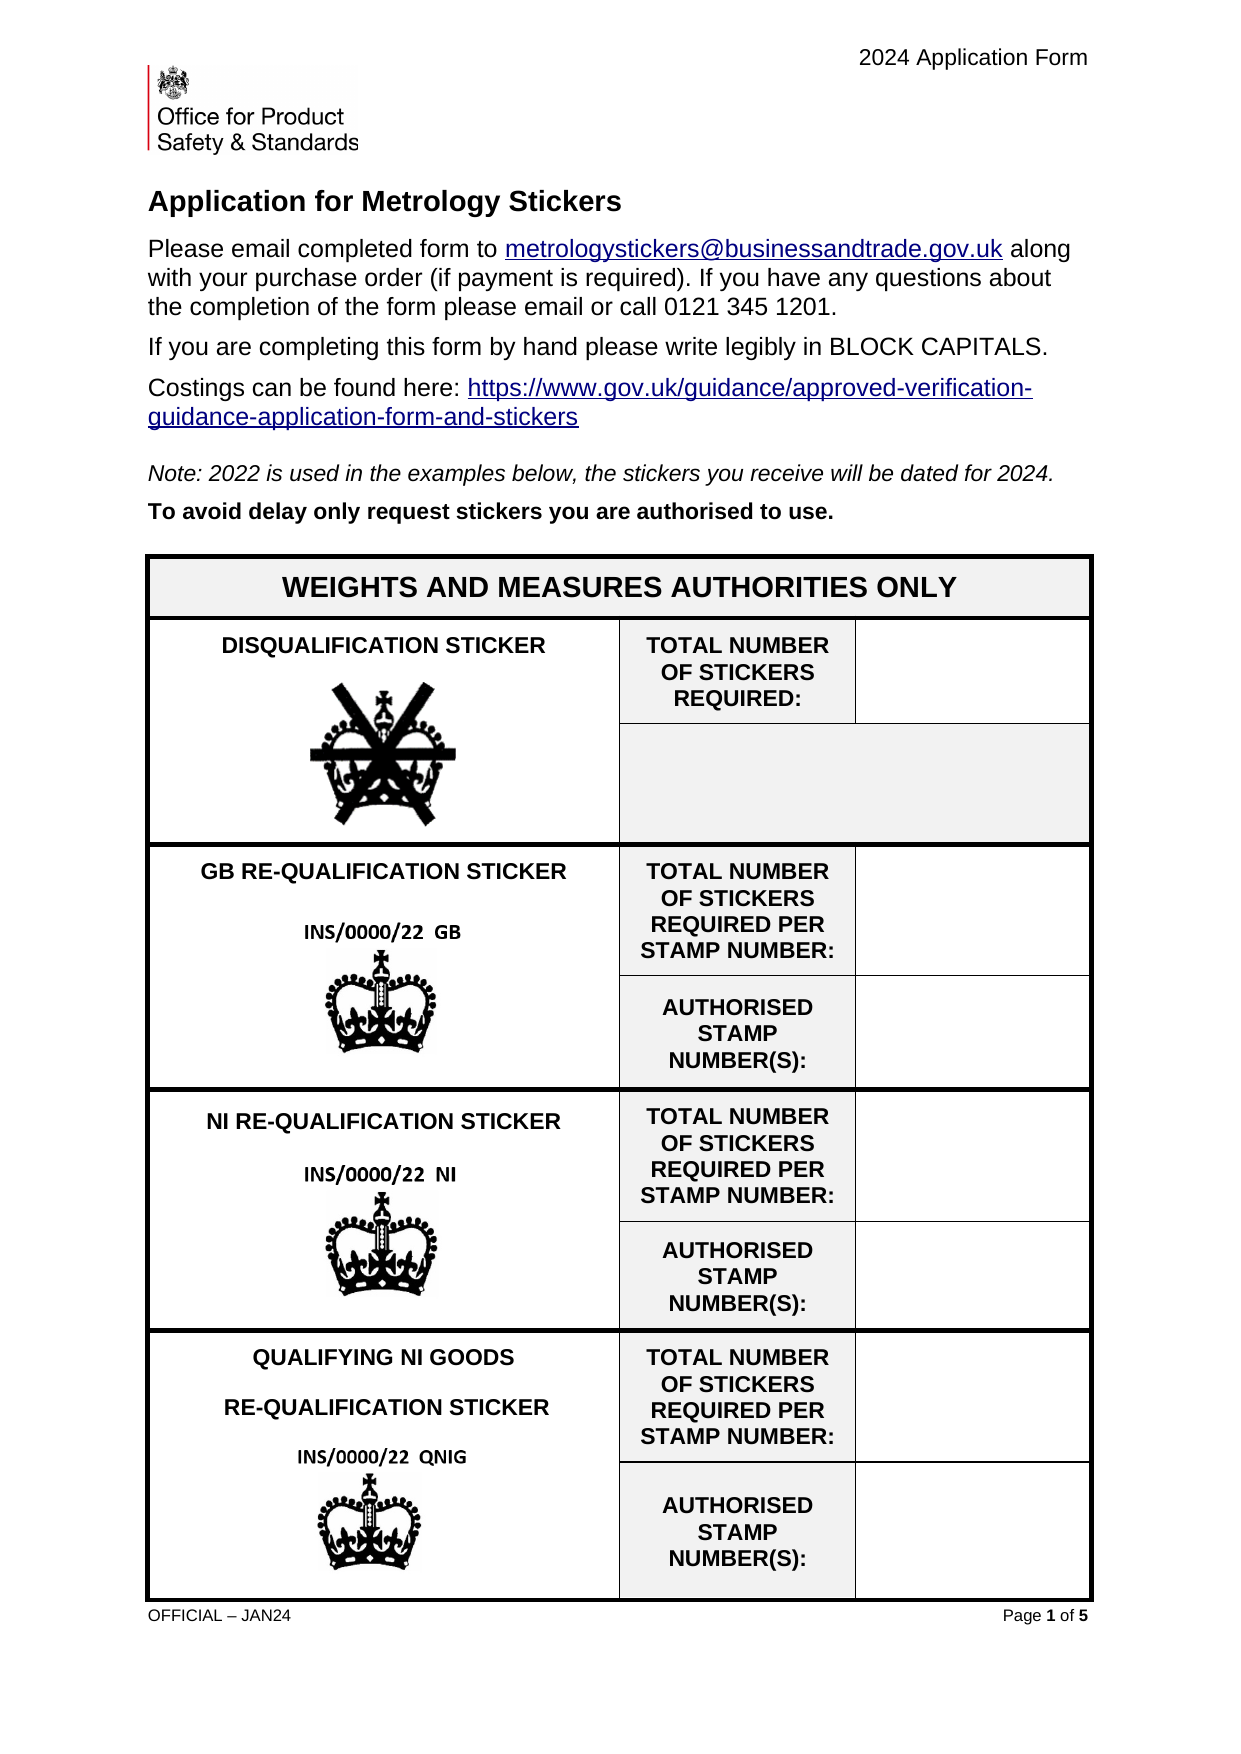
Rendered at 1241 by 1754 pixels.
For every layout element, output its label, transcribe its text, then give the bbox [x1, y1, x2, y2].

table_cell [856, 1222, 1089, 1328]
table_cell QUALIFYING NI GOODS RE-QUALIFICATION STICKER [150, 1333, 619, 1597]
text If you are completing this form by hand please write legibly in BLOCK CAPITALS. [148, 332, 1092, 361]
text Please email completed form to metrologystickers@businessandtrade.gov.uk along with your purchase order (if payment is required). If you have any questions about the completion of the form please email or call 0121 345 1201. [148, 234, 1092, 320]
text To avoid delay only request stickers you are authorised to use. [148, 498, 1092, 524]
table_cell [856, 1092, 1089, 1221]
table_cell TOTAL NUMBER OF STICKERS REQUIRED PER STAMP NUMBER: [620, 1092, 855, 1221]
subtitle Application for Metrology Stickers [148, 184, 1092, 217]
table_cell [856, 620, 1089, 723]
table_cell [856, 1333, 1089, 1461]
table_cell AUTHORISED STAMP NUMBER(S): [620, 1463, 855, 1597]
table_cell [856, 1463, 1089, 1597]
table_cell AUTHORISED STAMP NUMBER(S): [620, 1222, 855, 1328]
table_cell [856, 847, 1089, 975]
table_cell [856, 976, 1089, 1087]
table_cell [620, 724, 1089, 842]
table_cell DISQUALIFICATION STICKER [150, 620, 619, 842]
table_cell TOTAL NUMBER OF STICKERS REQUIRED: [620, 620, 855, 723]
text Costings can be found here: https://www.gov.uk/guidance/approved-verification-guidance-application-form-and-stickers [148, 373, 1092, 430]
table_cell TOTAL NUMBER OF STICKERS REQUIRED PER STAMP NUMBER: [620, 1333, 855, 1461]
table_cell GB RE-QUALIFICATION STICKER [150, 847, 619, 1087]
table_cell TOTAL NUMBER OF STICKERS REQUIRED PER STAMP NUMBER: [620, 847, 855, 975]
table_cell NI RE-QUALIFICATION STICKER [150, 1092, 619, 1328]
table_cell AUTHORISED STAMP NUMBER(S): [620, 976, 855, 1087]
text Note: 2022 is used in the examples below, the stickers you receive will be dated for 2024. [148, 460, 1092, 486]
table_header WEIGHTS AND MEASURES AUTHORITIES ONLY [150, 559, 1089, 616]
